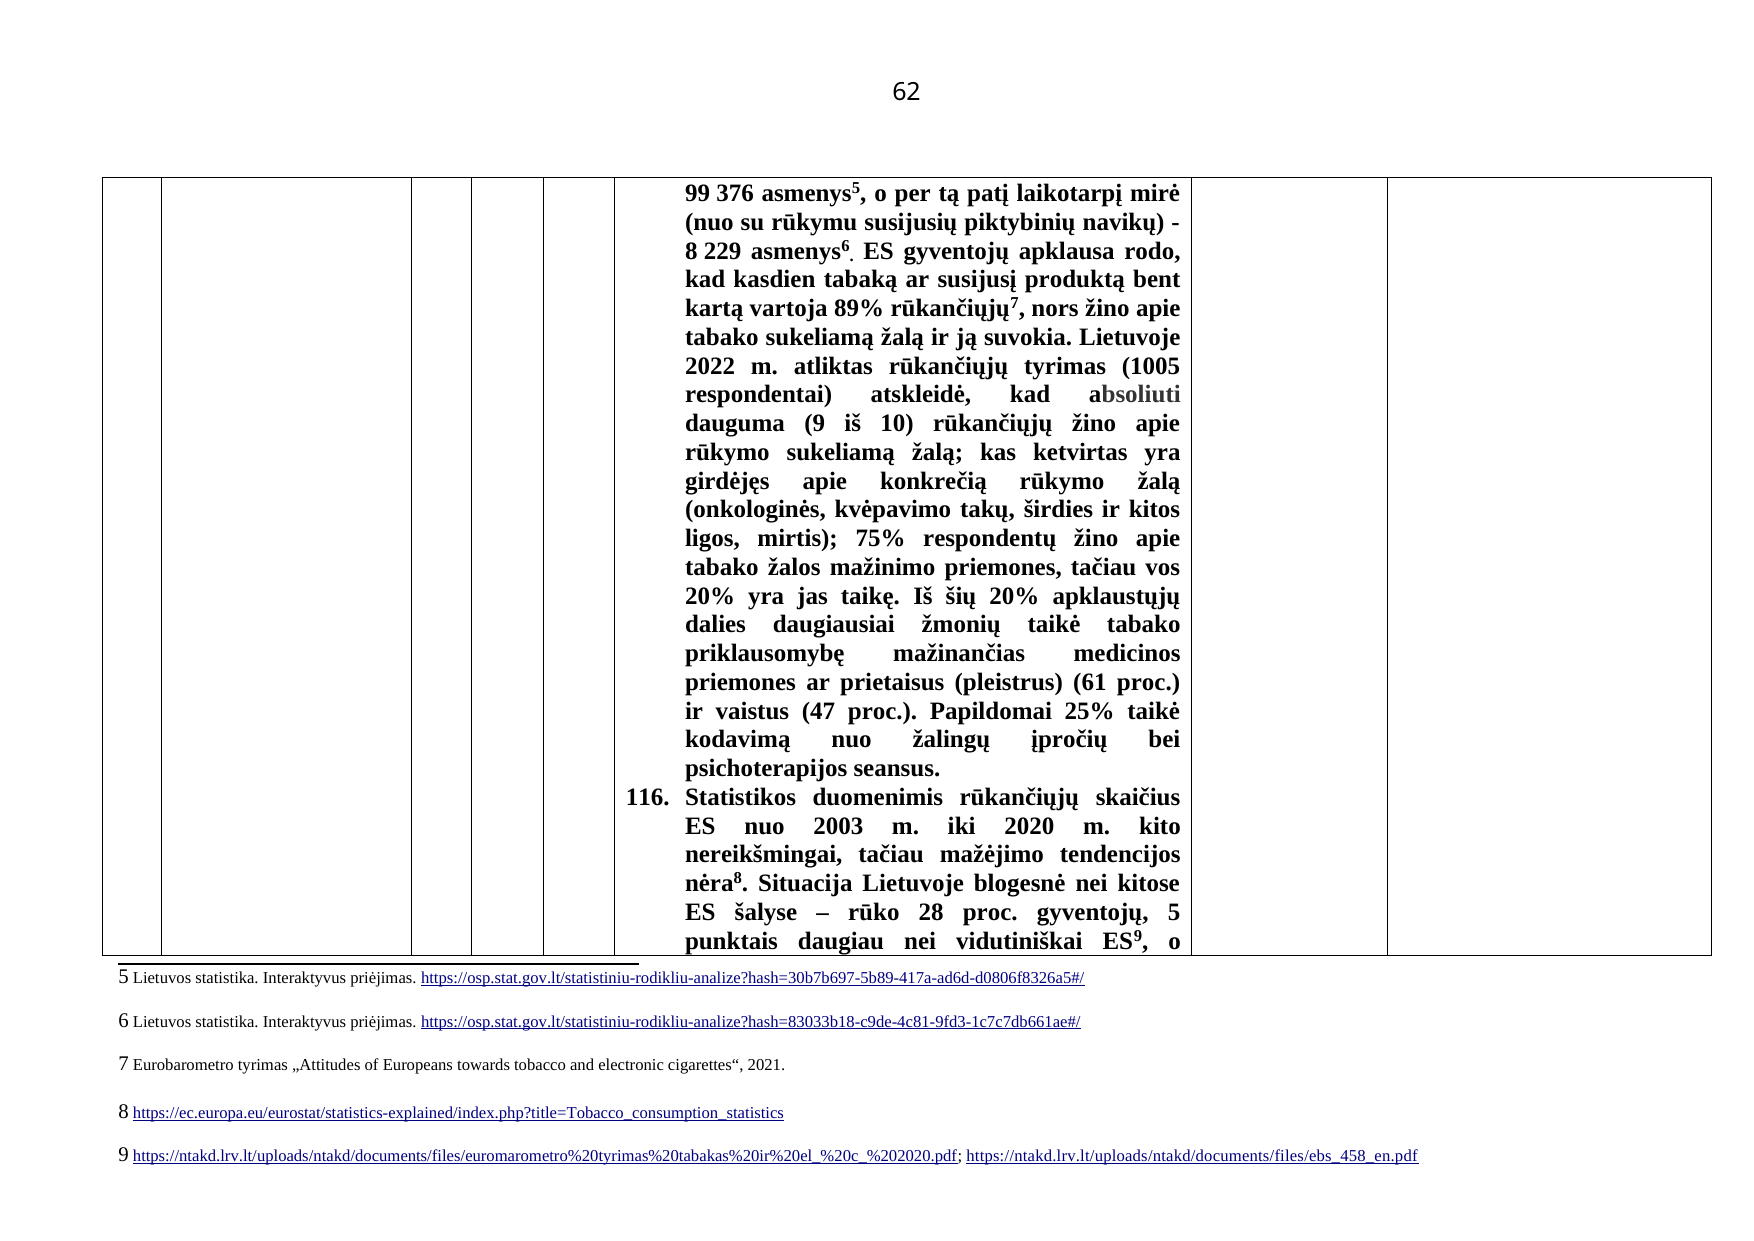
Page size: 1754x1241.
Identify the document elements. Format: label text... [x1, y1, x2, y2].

table_cell [472, 178, 543, 954]
table_cell [1192, 178, 1387, 954]
table_cell Papildyti Nacionalinę darbotvarkę nauju IV skirsniu ir jį išdėstyti taip: „IV SKIRSNIS SU RŪKYMU SUSIJUSIOS ŽALOS KLAUSIMAI Išplėstinė rūkymo situacijos Lietuvoje analizė 115. Lietuvos Respublikoje nuo 2017 m. onkologinėmis ligomis dėl rūkymo susirgo 99 376 asmenys, o per tą patį laikotarpį mirė (nuo su rūkymu susijusių piktybinių navikų) - 8 229 asmenys. ES gyventojų apklausa rodo, kad kasdien tabaką ar susijusį produktą bent kartą vartoja 89% rūkančiųjų, nors žino apie tabako sukeliamą žalą ir ją suvokia. Lietuvoje 2022 m. atliktas rūkančiųjų tyrimas (1005 respondentai) atskleidė, kad absoliuti dauguma (9 iš 10) rūkančiųjų žino apie rūkymo sukeliamą žalą; kas ketvirtas yra girdėjęs apie konkrečią rūkymo žalą (onkologinės, kvėpavimo takų, širdies ir kitos ligos, mirtis); 75% respondentų žino apie tabako žalos mažinimo priemones, tačiau vos 20% yra jas taikę. Iš šių 20% apklaustųjų dalies daugiausiai žmonių taikė tabako priklausomybę mažinančias medicinos priemones ar prietaisus (pleistrus) (61 proc.) ir vaistus (47 proc.). Papildomai 25% taikė kodavimą nuo žalingų įpročių bei psichoterapijos seansus. 116. Statistikos duomenimis rūkančiųjų skaičius ES nuo 2003 m. iki 2020 m. kito nereikšmingai, tačiau mažėjimo tendencijos nėra. Situacija Lietuvoje blogesnė nei kitose ES šalyse – rūko 28 proc. gyventojų, 5 punktais daugiau nei vidutiniškai ES, o rūkančiųjų skaičius Lietuvoje mažėja lėčiau negu kitose ES šalyse. Daugiau negu pusė pacientų nežino, jog dėl rūkymo prastėja imunitetas (turi ypatingą svarbą COVID-19 laikotarpiu) (56%), lėčiau gyja žaizdos pooperaciniu laikotarpiu (56%), daugelis kvėpavimo takų gydymui skirtų vaistų tampa neefektyvūs (67%), o onkologinių susirgimų gydymas rūkančiajam iš esmės tampa neefektyvus (71% respondentų). Pabrėžtina, kad daugiau nei pusė rūkančiųjų (57 proc.) nežino, kad planinis sveikatos priežiūros paslaugų teikimas jiems gali būti nutrauktas, jeigu nebus vykdoma gydytojo rekomendacija mesti rūkyti. 117. 2021–2022 metais Lietuvos Respublikoje vykdytos viešosios konsultacijos ir atlikti pacientų sveikatos aspektų vertinimo tyrimai atskleidė, jog visuomenė mano, kad sprendžiant su psichoaktyviųjų medžiagų vartojimu susijusias problemas, turėtų būti subalansuojamos visos priemonės: prevencija, gydymas, resocializacija, reabilitacija ir žalos mažinimas. Pacientai tikisi didesnio sveikatos priežiūros specialistų įsitraukimo į metimo rūkyti ir žalos mažinimo procesą, laukia informacijos iš šių specialistų apie tabako žalos mažinimo priemones, jų taikymą bei efektyvumą. 118. Eurobarometro 2021 metais atlikti vartotojų nuomonės tyrimų rezultatai rodo, kad daugiau nei pusė respondentų pradėjo vartoti elektronines cigaretes, kad sumažintų įprastų cigarečių vartojimą, o 3 iš 10 elektroninių cigarečių ir bedūmių kaitinamojo tabako gaminių vartotojų teigia, kad šie produktai padėjo jiems visiškai atsisakyti tradicinio tabako rūkymo. Tabako žalos mažinimo klausimai 119. 2021 m. PSO Tabako gaminių reguliavimo mokslinio pagrindo ataskaitoje „WHO Study Group on Tobacco Product Regulation“ nurodoma, jog „Tabako žalos mažinimo koncepcija, kurią aprašo kai kurie tabako kontrolės bendruomenės nariai, grindžiama mintimi, kad rūkaliai, nenorintys arba negalintys mesti nikotino vartojimo, turėtų turėti mažiau kenksmingą alternatyvą įprastoms deginamoms cigaretėms“. Būtent šio kriterijaus – mažesnio kenksmingumo nei konvencinių cigarečių rūkymo – rėmuose ataskaitoje, remiantis mokslinių tyrimų duomenimis, atliekamas bedūmių tabako produktų žalos mažinimo potencialo vertinimas. Ataskaitoje taip pat nurodoma, jog „Siekiant kiekybiškai įvertinti tabako gaminių keliamą pavojų sveikatai – tiek absoliučią, tiek su tabako cigarete lyginamą riziką – yra naudojami skirtingi metodai. Šiuo metu perspektyviausi metodai yra pagrįsti santykinio junginių stiprumo išskiriamose emisijose“. 120. Samprata „žalos mažinimas“ nereiškia žalos eliminavimo – ji reiškia, jog, pasitelkus tam tikras priemones, žalingo veiksnio neigiamas poveikis tampa mažesnis nei žalingas poveikis, kuris atsirastų šių priemonių netaikant. Tai svarbus mechanizmas siekiant mažėjančio visuomenės sergamumo ligomis, kurių galima išvengti, priešlaikinio mirtingumo bei nelaimingų atsitikimų. Taigi žala, patiriama taikant žalos mažinimo priemones, yra mažesnė nei žala, kuri atsirastų šių priemonių netaikant, tačiau didesnė nei žala, kuri atsirastų iš esmės pašalinant žalą sukeliančią priežastį, t. y., nutraukiant žalą keliančius veiksmus. Žalos mažinimo priemonėmis žala nėra pašalinama. 121. Žalos mažinimo priemonės yra kompleksinės, apimančios ne vien prevencines priemones ar pagalbą atsisakant žalingų įpročių, bet ir priemones, kurios žalingų įpročių nepadės nutraukti, tačiau sumažins šių įpročių keliamas neigiamas pasekmes. Priklausomybė nuo tabako, skirtingai nuo priklausomybės narkotikams bei alkoholiui, pasižymi dvilypumu – fizinės ir psichoemocinės (elgsenos) priklausomybės išraiškomis. Tuo metu, kai rūkančiam asmeniui formuojasi fizinė priklausomybė (po susilaikymo laikotarpio patiriamas potraukis ir abstinencijos simptomai, keičiami dienos rūkymo įpročiai, kyla poreikis didesniam nikotino suvartojimo kiekiui ir pan.), kartu formuojasi psichoemocinė (elgsenos) priklausomybė - nesąmoningi rūkymo įpročiai ilgainiui pradeda kontroliuoti individo elgesį, sukeldamos potraukį nesąmoningai pavartoti nikotino (pavyzdžiui, prisidegti cigaretę pavalgius, susinervinus, sėdant už vairo ir pan.). Tad kovai su šia priklausomybe (kuri pacientui nuosekliai formuojasi ilgą laiką) turi būti pasitelktos analogiškos – išsidėsčiusios laike ir efektyviai atpratinančios jį nuo minėtų įpročių - priemonės. Taikant klinikinius sprendimus, nukreiptus į galutinį tikslą – metimą rūkyti, būtina užtikrinti, kad rūkymo žala paciento sveikatai būtų mažinama nuo pirmųjų kovos su tabako priklausomybe dienų. Tai reiškia, kad ilgą laiką išliekant psichoemocinei (elgsenos) priklausomybei tabakui, turi būti imtasi efektyvių priemonių (politinių, teisinių, klinikinių bei organizacinių) sumažinti fizinės priklausomybės keliamą žalą paciento sveikatai. 122. Moksliniais įrodymais pagrįsta informacija indikuoja, jog žalingiausi cigarečių dūmų komponentai yra dervos ir anglies monoksidas; šių komponentų svarba pabrėžta ir 2022 m. vasario 16 d. Europos Parlamento rezoliucijoje dėl Europos stiprinimo kovojant su vėžiu, kur išskirtas raginimas atlikti šiuo metu naudojamų dervų, anglies monoksido ir nikotino tabako ir susijusiuose gaminiuose matavimo metodų vertinimą ir peržiūrą. Nors tabako dūmuose randama bent 70 kancerogeninių ir žalą žmonių sveikatai keliančių medžiagų, dervos (sukeliančios vėžį bei plaučių ligas) ir anglies monoksidas (sumažinantis deguonies kiekį kraujyje) vertinami kaip sukeliantys daugiausiai žalos sveikatai. 123. Nepriklausomų medicinos ir sveikatos mokslų tyrimų rezultatai rodo, kad nuo 2019 metų tabako žalos mažinimo priemonių samprata keičiasi ir plečiasi, įtraukiant į ją mažinančius žalą tabako produktus taip pat akcentuojant būtinybę įtraukti tabako žalos mažinimo programas į ES valstybių narių sveikatos sistemos ilgalaikius strateginius dokumentus. Toksikologiniai tyrimai, populiacijos tyrimai, klinikiniai tyrimai ir atsitiktinių imčių (kohortiniai) kontroliuojami tyrimai įrodo, kad rūkantiems asmenims reikalingos žalos mažinimo priemonės. Tuo pačiu medicinos mokslas pabrėžia, jog naujos kartos rūkymo produktai vadinami degiųjų cigarečių alternatyvomis - elektroninės cigaretės ir bedūmiai kaitinamojo tabako gaminiai gali būti pasiūlyti kaip žalos mažinimo strategija, siekiant sumažinti žalingą cigarečių rūkymo poveikį.“. Pakeisti Nacionalinės darbotvarkės 115-121 punktų numeraciją ir laikyti juos 124-130 punktais. [615, 178, 1191, 954]
table_cell [1388, 178, 1711, 954]
table_cell [544, 178, 614, 954]
table_cell [162, 178, 411, 954]
table_cell [412, 178, 471, 954]
table_cell [103, 178, 161, 954]
